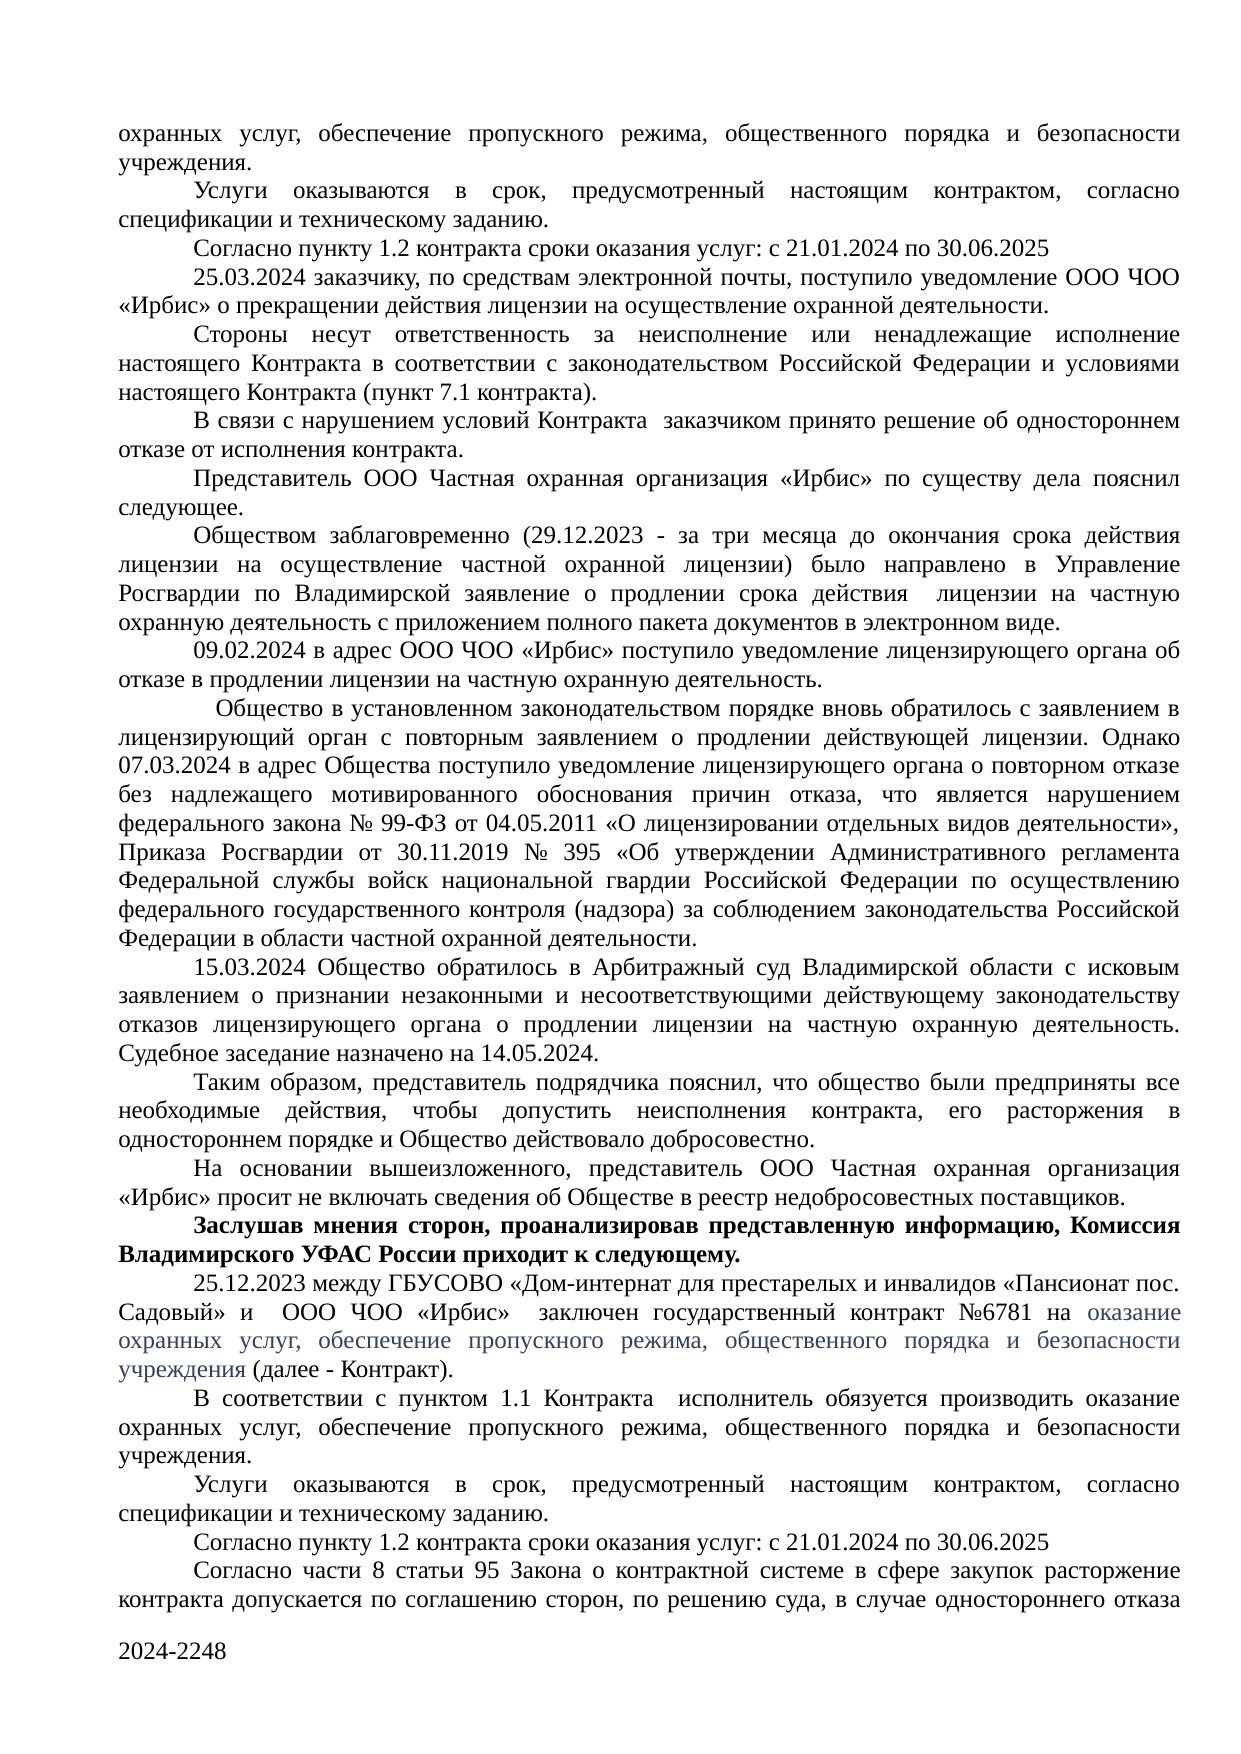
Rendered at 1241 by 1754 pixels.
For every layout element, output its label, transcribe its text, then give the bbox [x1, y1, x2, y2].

text Стороны несут ответственность за неисполнение или ненадлежащие исполнение настоящего Контракта в соответствии с законодательством Российской Федерации и условиями настоящего Контракта (пункт 7.1 контракта). [118, 319, 1181, 406]
text На основании вышеизложенного, представитель ООО Частная охранная организация «Ирбис» просит не включать сведения об Обществе в реестр недобросовестных поставщиков. [118, 1153, 1181, 1211]
text 15.03.2024 Общество обратилось в Арбитражный суд Владимирской области с исковым заявлением о признании незаконными и несоответствующими действующему законодательству отказов лицензирующего органа о продлении лицензии на частную охранную деятельность. Судебное заседание назначено на 14.05.2024. [118, 952, 1181, 1067]
text В связи с нарушением условий Контракта заказчиком принято решение об одностороннем отказе от исполнения контракта. [118, 406, 1181, 463]
text Заслушав мнения сторон, проанализировав представленную информацию, Комиссия Владимирского УФАС России приходит к следующему. [118, 1211, 1181, 1268]
text Обществом заблаговременно (29.12.2023 - за три месяца до окончания срока действия лицензии на осуществление частной охранной лицензии) было направлено в Управление Росгвардии по Владимирской заявление о продлении срока действия лицензии на частную охранную деятельность с приложением полного пакета документов в электронном виде. [118, 521, 1181, 636]
text Представитель ООО Частная охранная организация «Ирбис» по существу дела пояснил следующее. [118, 463, 1181, 521]
text Согласно пункту 1.2 контракта сроки оказания услуг: с 21.01.2024 по 30.06.2025 [118, 1527, 1181, 1556]
text Общество в установленном законодательством порядке вновь обратилось с заявлением в лицензирующий орган с повторным заявлением о продлении действующей лицензии. Однако 07.03.2024 в адрес Общества поступило уведомление лицензирующего органа о повторном отказе без надлежащего мотивированного обоснования причин отказа, что является нарушением федерального закона № 99-ФЗ от 04.05.2011 «О лицензировании отдельных видов деятельности», Приказа Росгвардии от 30.11.2019 № 395 «Об утверждении Административного регламента Федеральной службы войск национальной гвардии Российской Федерации по осуществлению федерального государственного контроля (надзора) за соблюдением законодательства Российской Федерации в области частной охранной деятельности. [118, 693, 1181, 952]
text Согласно пункту 1.2 контракта сроки оказания услуг: с 21.01.2024 по 30.06.2025 [118, 233, 1181, 262]
text В соответствии с пунктом 1.1 Контракта исполнитель обязуется производить оказание охранных услуг, обеспечение пропускного режима, общественного порядка и безопасности учреждения. [118, 1383, 1181, 1469]
text 25.12.2023 между ГБУСОВО «Дом-интернат для престарелых и инвалидов «Пансионат пос. Садовый» и ООО ЧОО «Ирбис» заключен государственный контракт №6781 на оказание охранных услуг, обеспечение пропускного режима, общественного порядка и безопасности учреждения (далее - Контракт). [118, 1268, 1181, 1383]
text 25.03.2024 заказчику, по средствам электронной почты, поступило уведомление ООО ЧОО «Ирбис» о прекращении действия лицензии на осуществление охранной деятельности. [118, 262, 1181, 319]
text 09.02.2024 в адрес ООО ЧОО «Ирбис» поступило уведомление лицензирующего органа об отказе в продлении лицензии на частную охранную деятельность. [118, 636, 1181, 693]
text Услуги оказываются в срок, предусмотренный настоящим контрактом, согласно спецификации и техническому заданию. [118, 176, 1181, 233]
text Таким образом, представитель подрядчика пояснил, что общество были предприняты все необходимые действия, чтобы допустить неисполнения контракта, его расторжения в одностороннем порядке и Общество действовало добросовестно. [118, 1067, 1181, 1153]
text охранных услуг, обеспечение пропускного режима, общественного порядка и безопасности учреждения. [118, 118, 1181, 176]
text Согласно части 8 статьи 95 Закона о контрактной системе в сфере закупок расторжение контракта допускается по соглашению сторон, по решению суда, в случае одностороннего отказа [118, 1556, 1181, 1613]
text Услуги оказываются в срок, предусмотренный настоящим контрактом, согласно спецификации и техническому заданию. [118, 1469, 1181, 1527]
